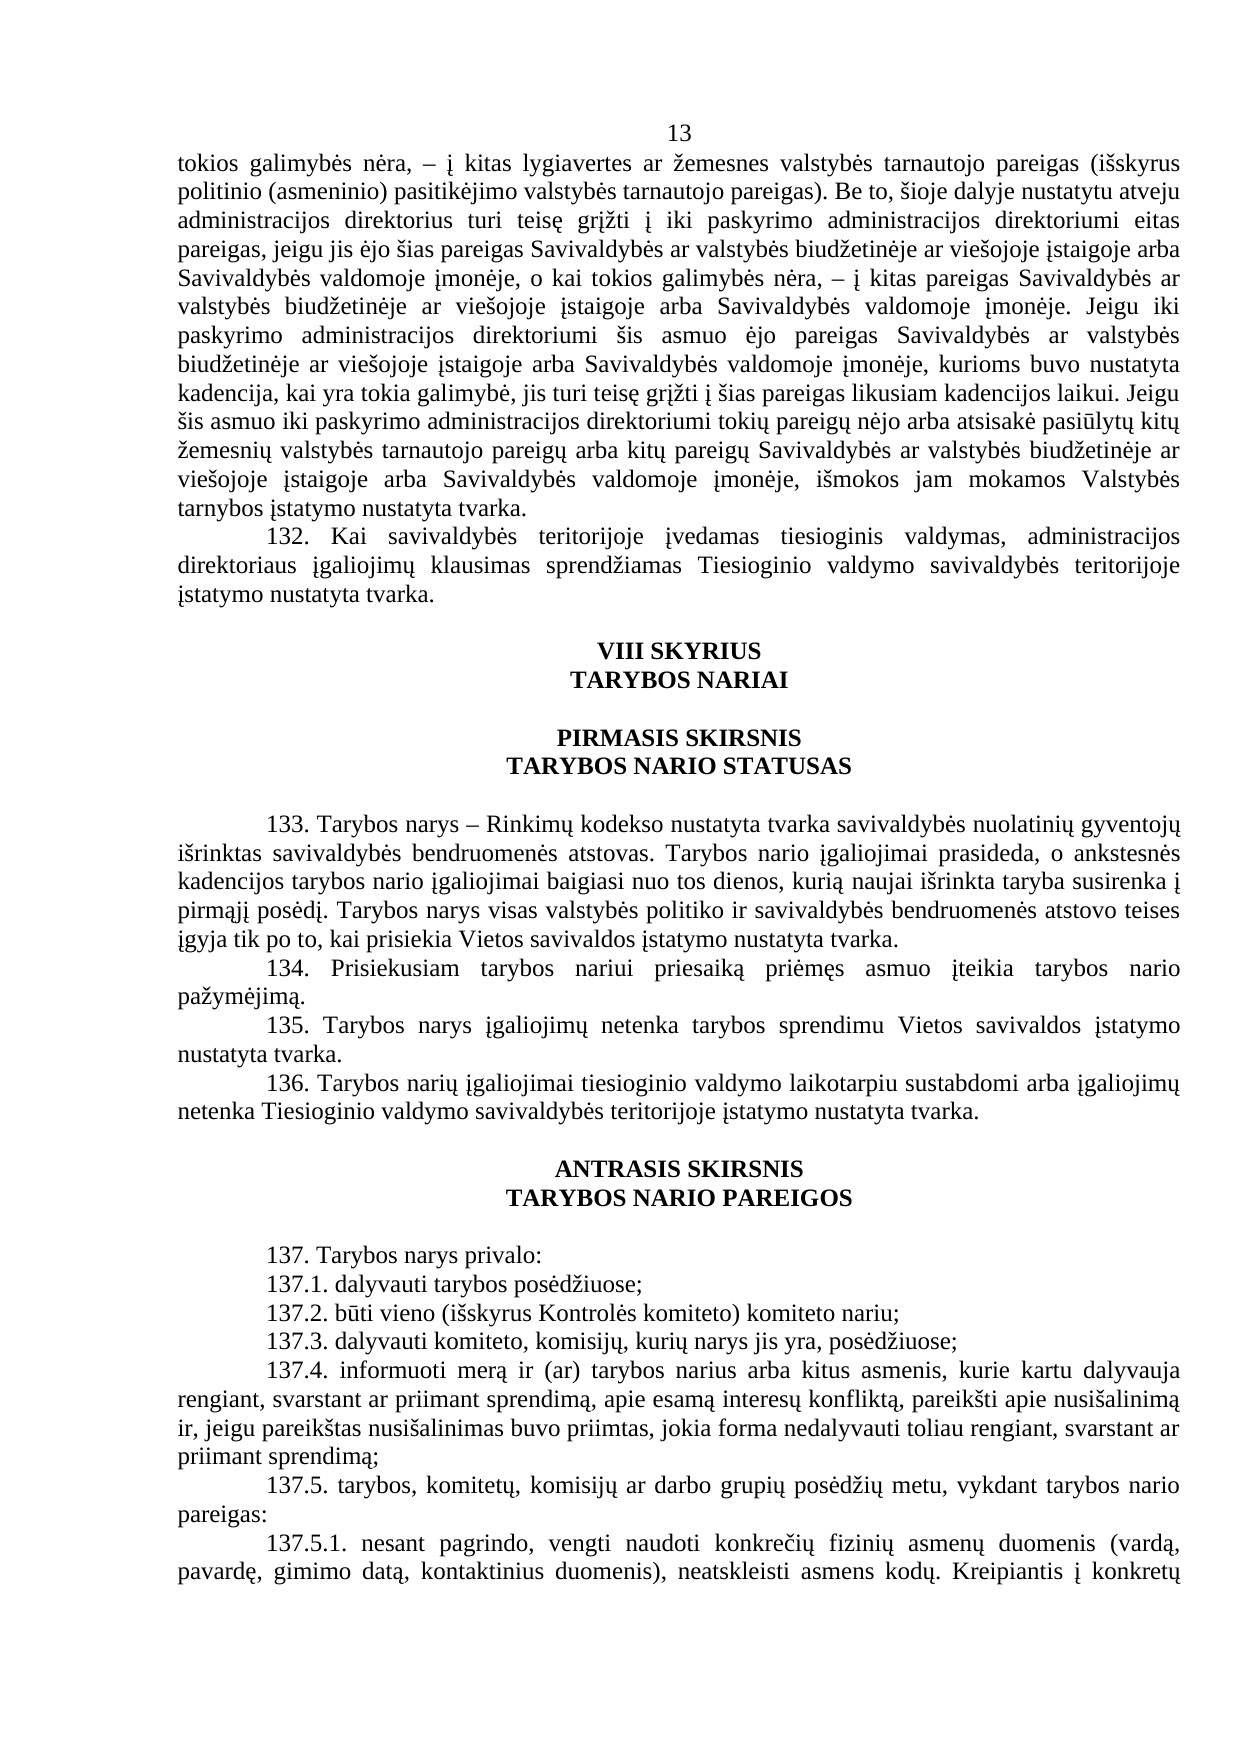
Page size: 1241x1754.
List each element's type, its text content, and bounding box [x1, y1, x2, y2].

text 136. Tarybos narių įgaliojimai tiesioginio valdymo laikotarpiu sustabdomi arba įgaliojimų netenka Tiesioginio valdymo savivaldybės teritorijoje įstatymo nustatyta tvarka. [177, 1068, 1181, 1125]
text 137.3. dalyvauti komiteto, komisijų, kurių narys jis yra, posėdžiuose; [266, 1326, 1181, 1355]
text VIII SKYRIUS [177, 636, 1181, 665]
text 134. Prisiekusiam tarybos nariui priesaiką priėmęs asmuo įteikia tarybos nario pažymėjimą. [177, 953, 1181, 1010]
text 137.4. informuoti merą ir (ar) tarybos narius arba kitus asmenis, kurie kartu dalyvauja rengiant, svarstant ar priimant sprendimą, apie esamą interesų konfliktą, pareikšti apie nusišalinimą ir, jeigu pareikštas nusišalinimas buvo priimtas, jokia forma nedalyvauti toliau rengiant, svarstant ar priimant sprendimą; [177, 1355, 1181, 1470]
text TARYBOS NARIO PAREIGOS [177, 1183, 1181, 1211]
text 137. Tarybos narys privalo: [266, 1240, 1181, 1269]
text ANTRASIS SKIRSNIS [177, 1154, 1181, 1183]
text 133. Tarybos narys – Rinkimų kodekso nustatyta tvarka savivaldybės nuolatinių gyventojų išrinktas savivaldybės bendruomenės atstovas. Tarybos nario įgaliojimai prasideda, o ankstesnės kadencijos tarybos nario įgaliojimai baigiasi nuo tos dienos, kurią naujai išrinkta taryba susirenka į pirmąjį posėdį. Tarybos narys visas valstybės politiko ir savivaldybės bendruomenės atstovo teises įgyja tik po to, kai prisiekia Vietos savivaldos įstatymo nustatyta tvarka. [177, 809, 1181, 953]
text 135. Tarybos narys įgaliojimų netenka tarybos sprendimu Vietos savivaldos įstatymo nustatyta tvarka. [177, 1010, 1181, 1068]
text 137.5. tarybos, komitetų, komisijų ar darbo grupių posėdžių metu, vykdant tarybos nario pareigas: [177, 1470, 1181, 1528]
text PIRMASIS SKIRSNIS [177, 723, 1181, 751]
text TARYBOS NARIAI [177, 665, 1181, 694]
text 137.2. būti vieno (išskyrus Kontrolės komiteto) komiteto nariu; [266, 1298, 1181, 1326]
text TARYBOS NARIO STATUSAS [177, 751, 1181, 780]
text 132. Kai savivaldybės teritorijoje įvedamas tiesioginis valdymas, administracijos direktoriaus įgaliojimų klausimas sprendžiamas Tiesioginio valdymo savivaldybės teritorijoje įstatymo nustatyta tvarka. [177, 521, 1181, 608]
text tokios galimybės nėra, – į kitas lygiavertes ar žemesnes valstybės tarnautojo pareigas (išskyrus politinio (asmeninio) pasitikėjimo valstybės tarnautojo pareigas). Be to, šioje dalyje nustatytu atveju administracijos direktorius turi teisę grįžti į iki paskyrimo administracijos direktoriumi eitas pareigas, jeigu jis ėjo šias pareigas Savivaldybės ar valstybės biudžetinėje ar viešojoje įstaigoje arba Savivaldybės valdomoje įmonėje, o kai tokios galimybės nėra, – į kitas pareigas Savivaldybės ar valstybės biudžetinėje ar viešojoje įstaigoje arba Savivaldybės valdomoje įmonėje. Jeigu iki paskyrimo administracijos direktoriumi šis asmuo ėjo pareigas Savivaldybės ar valstybės biudžetinėje ar viešojoje įstaigoje arba Savivaldybės valdomoje įmonėje, kurioms buvo nustatyta kadencija, kai yra tokia galimybė, jis turi teisę grįžti į šias pareigas likusiam kadencijos laikui. Jeigu šis asmuo iki paskyrimo administracijos direktoriumi tokių pareigų nėjo arba atsisakė pasiūlytų kitų žemesnių valstybės tarnautojo pareigų arba kitų pareigų Savivaldybės ar valstybės biudžetinėje ar viešojoje įstaigoje arba Savivaldybės valdomoje įmonėje, išmokos jam mokamos Valstybės tarnybos įstatymo nustatyta tvarka. [177, 148, 1181, 521]
text 137.1. dalyvauti tarybos posėdžiuose; [266, 1269, 1181, 1298]
text 137.5.1. nesant pagrindo, vengti naudoti konkrečių fizinių asmenų duomenis (vardą, pavardę, gimimo datą, kontaktinius duomenis), neatskleisti asmens kodų. Kreipiantis į konkretų [177, 1528, 1181, 1585]
